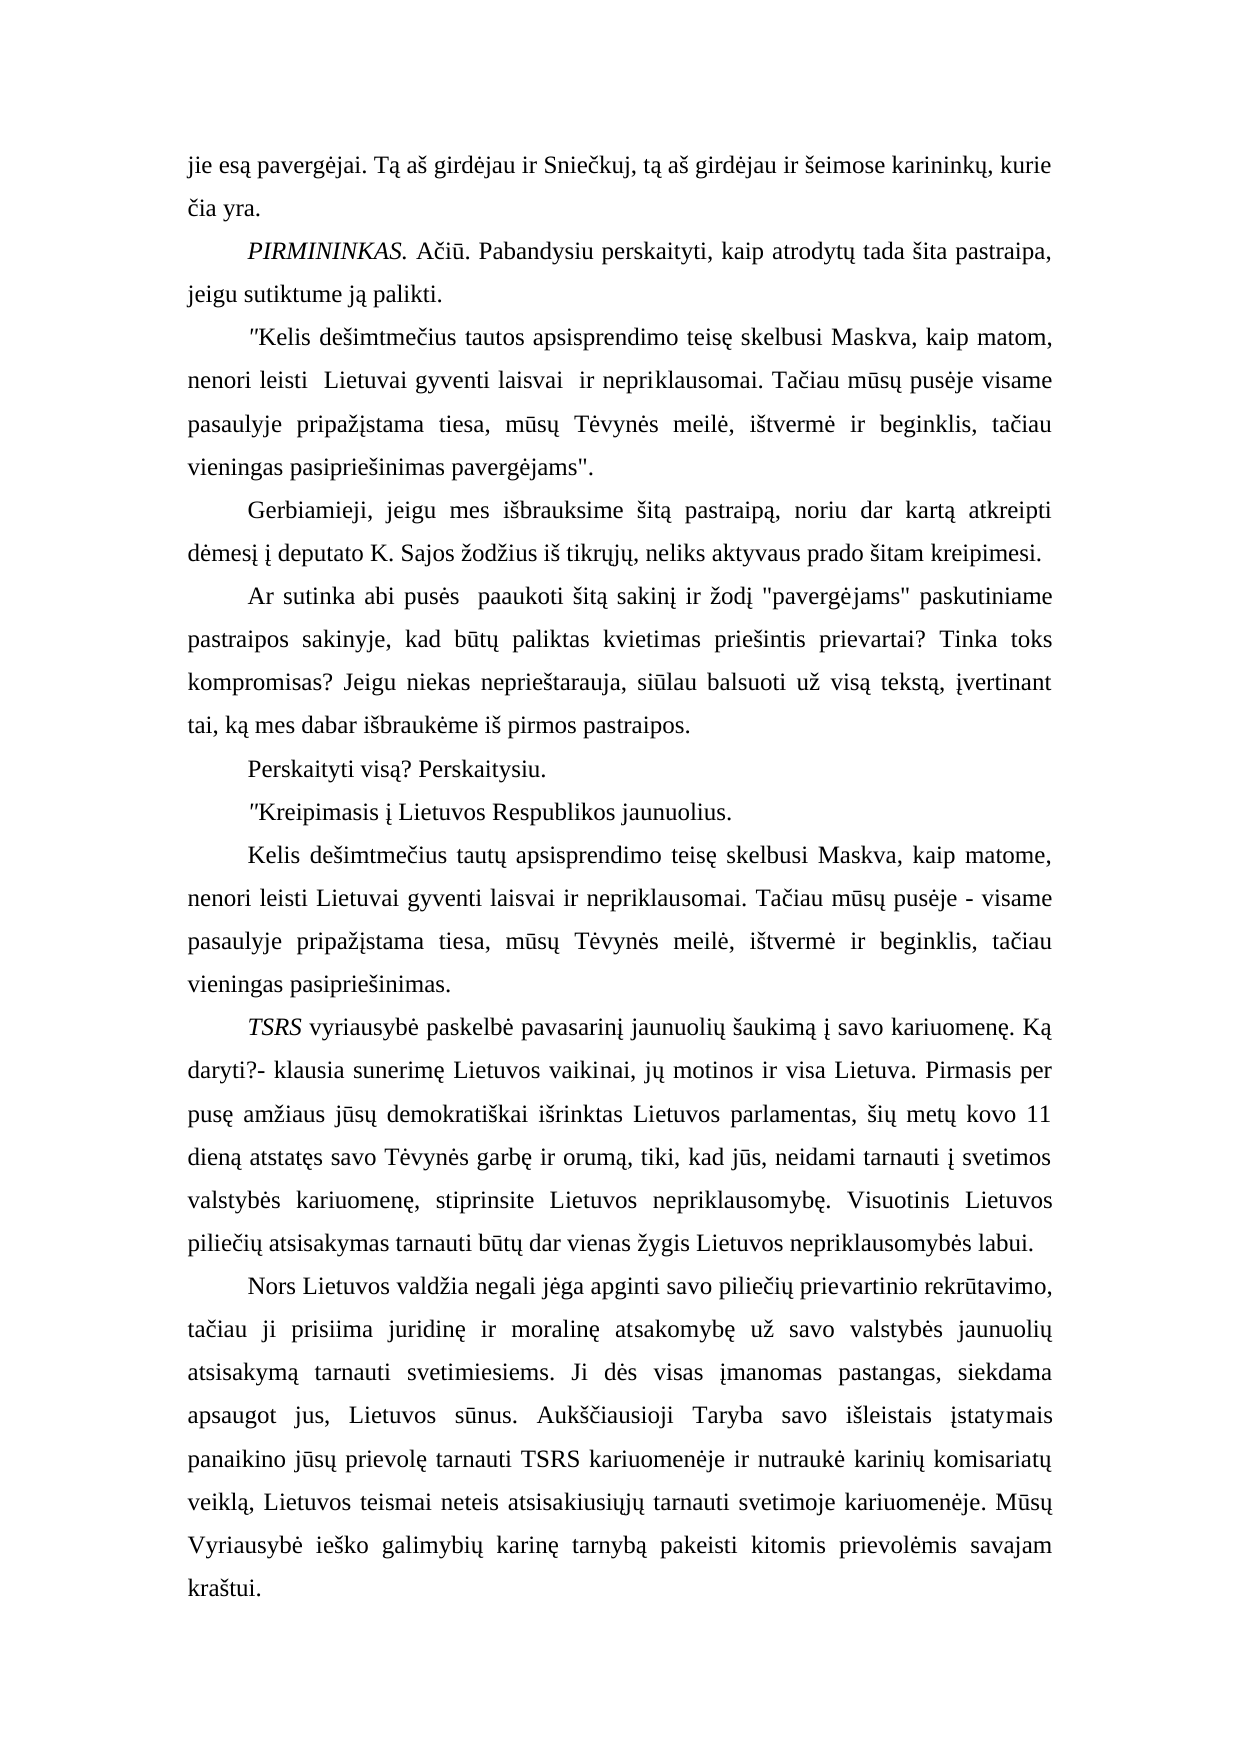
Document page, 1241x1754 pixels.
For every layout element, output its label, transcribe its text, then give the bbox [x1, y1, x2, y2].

text Kelis dešimtmečius tautų apsisprendimo teisę skelbusi Maskva, kaip matome, nenori leisti Lietuvai gyventi laisvai ir nepriklau­somai. Tačiau mūsų pusėje - visame pasaulyje pripažįstama tie­sa, mūsų Tėvynės meilė, ištvermė ir beginklis, tačiau vieningas pasipriešinimas. [187, 840, 1053, 998]
text Gerbiamieji, jeigu mes išbrauksime šitą pastraipą, noriu dar kartą atkreipti dėmesį į deputato K. Sajos žodžius iš tikrųjų, ne­liks aktyvaus prado šitam kreipimesi. [187, 495, 1053, 567]
text Ar sutinka abi pusės paaukoti šitą sakinį ir žodį "pavergė­jams" paskutiniame pastraipos sakinyje, kad būtų paliktas kvieti­mas priešintis prievartai? Tinka toks kompromisas? Jeigu niekas neprieštarauja, siūlau balsuoti už visą tekstą, įvertinant tai, ką mes dabar išbraukėme iš pirmos pastraipos. [187, 581, 1053, 739]
text jie esą pavergėjai. Tą aš girdėjau ir Sniečkuj, tą aš girdėjau ir šeimose karininkų, kurie čia yra. [187, 150, 1053, 222]
text Perskaityti visą? Perskaitysiu. [187, 754, 1053, 782]
text "Kelis dešimtmečius tautos apsisprendimo teisę skelbusi Mas­kva, kaip matom, nenori leisti Lietuvai gyventi laisvai ir nepri­klausomai. Tačiau mūsų pusėje visame pasaulyje pripažįstama tiesa, mūsų Tėvynės meilė, ištvermė ir beginklis, tačiau vieningas pasipriešinimas pavergėjams". [187, 322, 1053, 481]
text Nors Lietuvos valdžia negali jėga apginti savo piliečių prie­vartinio rekrūtavimo, tačiau ji prisiima juridinę ir moralinę at­sakomybę už savo valstybės jaunuolių atsisakymą tarnauti sveti­miesiems. Ji dės visas įmanomas pastangas, siekdama apsaugot jus, Lietuvos sūnus. Aukščiausioji Taryba savo išleistais įstaty­mais panaikino jūsų prievolę tarnauti TSRS kariuomenėje ir nutraukė karinių komisariatų veiklą, Lietuvos teismai neteis atsisa­kiusiųjų tarnauti svetimoje kariuomenėje. Mūsų Vyriausybė ieško galimybių karinę tarnybą pakeisti kitomis prievolėmis savajam kraštui. [187, 1271, 1053, 1602]
text "Kreipimasis į Lietuvos Respublikos jaunuolius. [187, 797, 1053, 826]
text Pirmininkas. Ačiū. Pabandysiu perskaityti, kaip atrodytų tada šita pastraipa, jeigu sutiktume ją palikti. [187, 236, 1053, 308]
text TSRS vyriausybė paskelbė pavasarinį jaunuolių šaukimą į savo kariuomenę. Ką daryti?- klausia sunerimę Lietuvos vaiki­nai, jų motinos ir visa Lietuva. Pirmasis per pusę amžiaus jūsų demokratiškai išrinktas Lietuvos parlamentas, šių metų kovo 11 dieną atstatęs savo Tėvynės garbę ir orumą, tiki, kad jūs, neidami tarnauti į svetimos valstybės kariuomenę, stiprinsite Lietuvos ne­priklausomybę. Visuotinis Lietuvos piliečių atsisakymas tarnauti būtų dar vienas žygis Lietuvos nepriklausomybės labui. [187, 1012, 1053, 1257]
